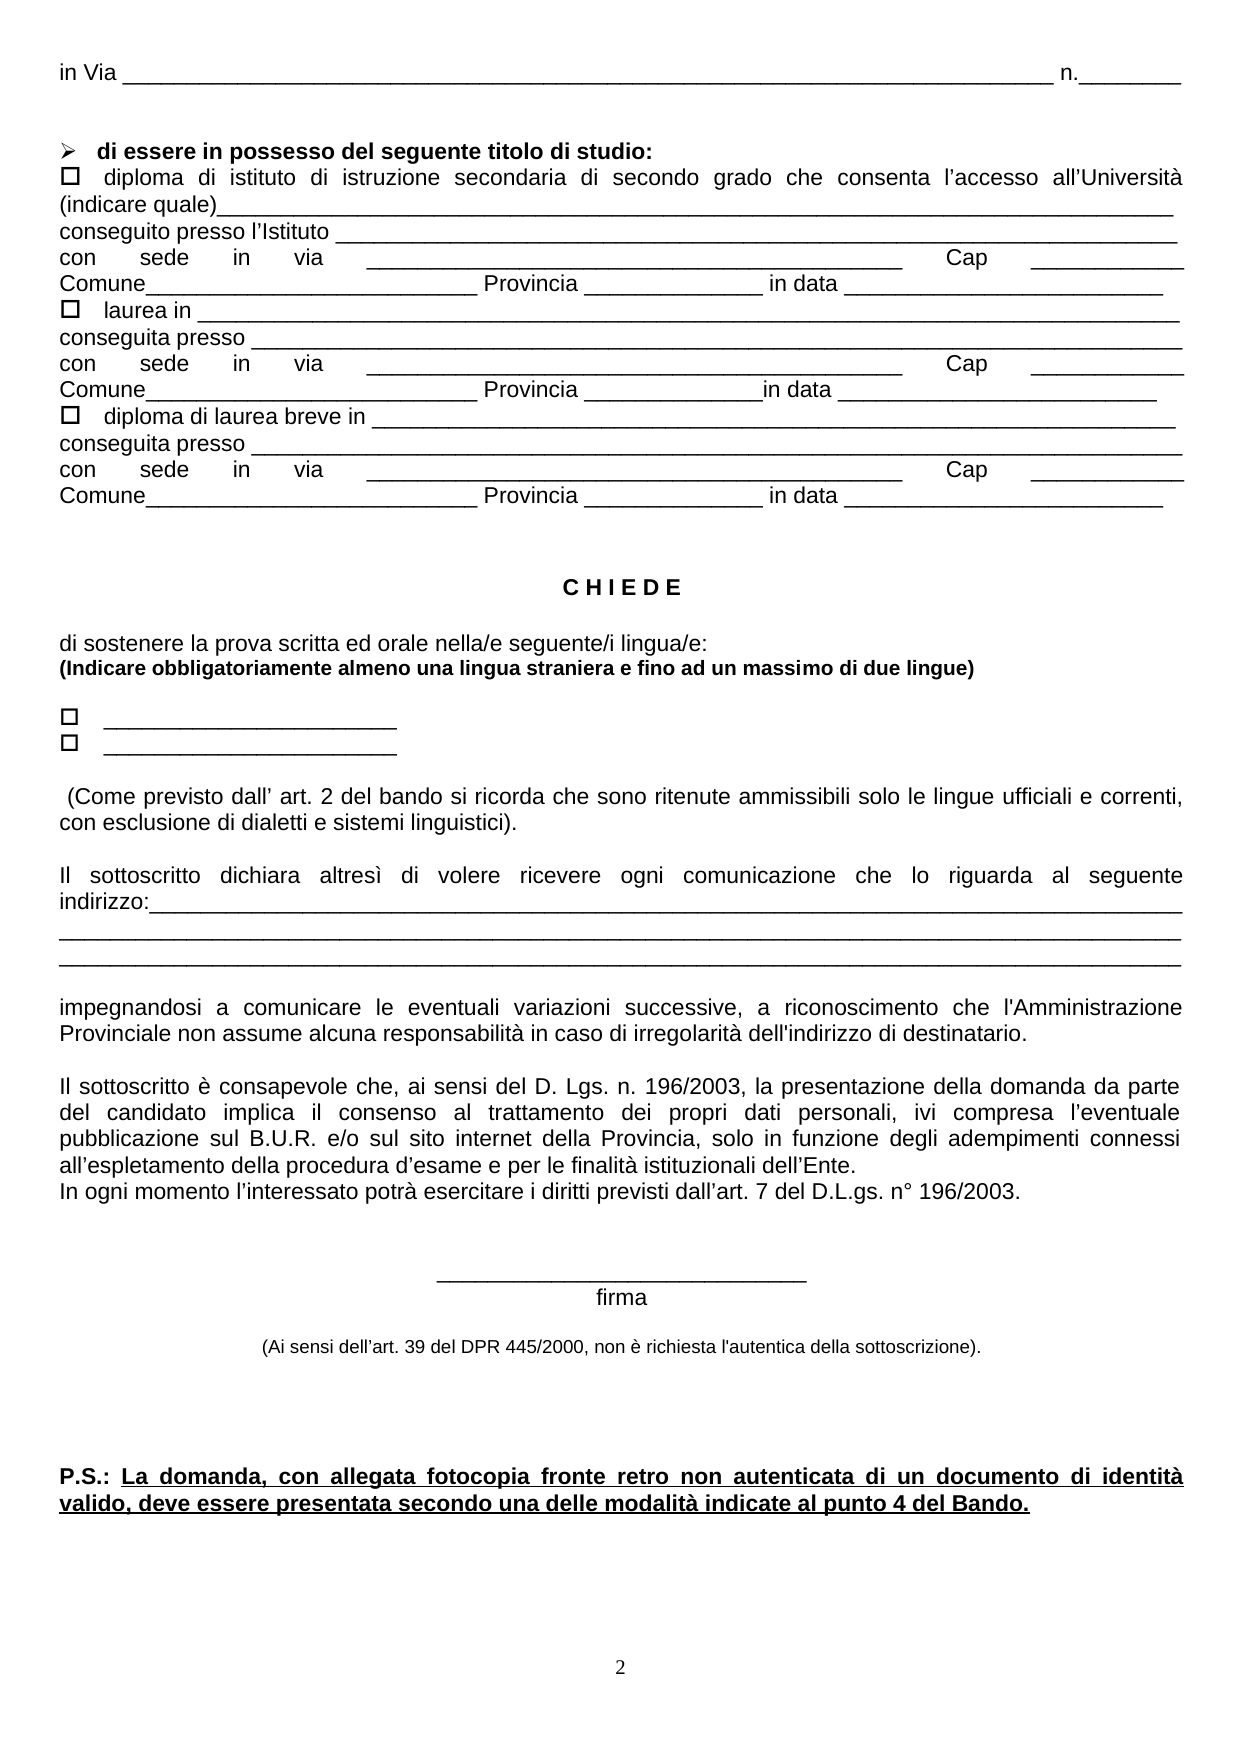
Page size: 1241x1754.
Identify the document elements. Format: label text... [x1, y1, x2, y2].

list di essere in possesso del seguente titolo di studio: [59, 138, 1184, 164]
text impegnandosi a comunicare le eventuali variazioni successive, a riconoscimento che l'Amministrazione Provinciale non assume alcuna responsabilità in caso di irregolarità dell'indirizzo di destinatario. [59, 994, 1184, 1046]
text (Indicare obbligatoriamente almeno una lingua straniera e fino ad un massimo di due lingue) [59, 656, 1184, 680]
list laurea in _____________________________________________________________________________ [59, 297, 1184, 323]
text P.S.: La domanda, con allegata fotocopia fronte retro non autenticata di un documento di identità valido, deve essere presentata secondo una delle modalità indicate al punto 4 del Bando. [59, 1463, 1184, 1516]
subtitle C H I E D E [59, 574, 1184, 601]
list diploma di laurea breve in _______________________________________________________________ [59, 403, 1184, 429]
text firma [59, 1283, 1184, 1310]
text Il sottoscritto dichiara altresì di volere ricevere ogni comunicazione che lo riguarda al seguente indirizzo:_________________________________________________________________________________ [59, 862, 1184, 914]
text in Via _________________________________________________________________________ n.________ [59, 59, 1184, 85]
text conseguita presso _________________________________________________________________________ [59, 429, 1184, 456]
text conseguita presso _________________________________________________________________________ [59, 323, 1184, 350]
text con sede in via __________________________________________ Cap ____________ Comune__________________________ Provincia ______________ in data _________________________ [59, 244, 1184, 297]
text ________________________________________________________________________________________________________________________________________________________________________________ [59, 914, 1184, 967]
text conseguito presso l’Istituto __________________________________________________________________ [59, 218, 1184, 244]
text con sede in via __________________________________________ Cap ____________ Comune__________________________ Provincia ______________ in data _________________________ [59, 456, 1184, 508]
text (Ai sensi dell’art. 39 del DPR 445/2000, non è richiesta l'autentica della sottoscrizione). [59, 1336, 1184, 1358]
text (Come previsto dall’ art. 2 del bando si ricorda che sono ritenute ammissibili solo le lingue ufficiali e correnti, con esclusione di dialetti e sistemi linguistici). [59, 783, 1184, 836]
text con sede in via __________________________________________ Cap ____________ Comune__________________________ Provincia ______________in data _________________________ [59, 350, 1184, 403]
text In ogni momento l’interessato potrà esercitare i diritti previsti dall’art. 7 del D.L.gs. n° 196/2003. [59, 1178, 1181, 1204]
list _______________________ [59, 730, 1184, 756]
text di sostenere la prova scritta ed orale nella/e seguente/i lingua/e: [59, 629, 1184, 656]
list diploma di istituto di istruzione secondaria di secondo grado che consenta l’accesso all’Università (indicare quale)___________________________________________________________________________ [59, 164, 1184, 218]
list _______________________ [59, 704, 1184, 730]
text _____________________________ [59, 1257, 1184, 1283]
text Il sottoscritto è consapevole che, ai sensi del D. Lgs. n. 196/2003, la presentazione della domanda da parte del candidato implica il consenso al trattamento dei propri dati personali, ivi compresa l’eventuale pubblicazione sul B.U.R. e/o sul sito internet della Provincia, solo in funzione degli adempimenti connessi all’espletamento della procedura d’esame e per le finalità istituzionali dell’Ente. [59, 1073, 1181, 1178]
